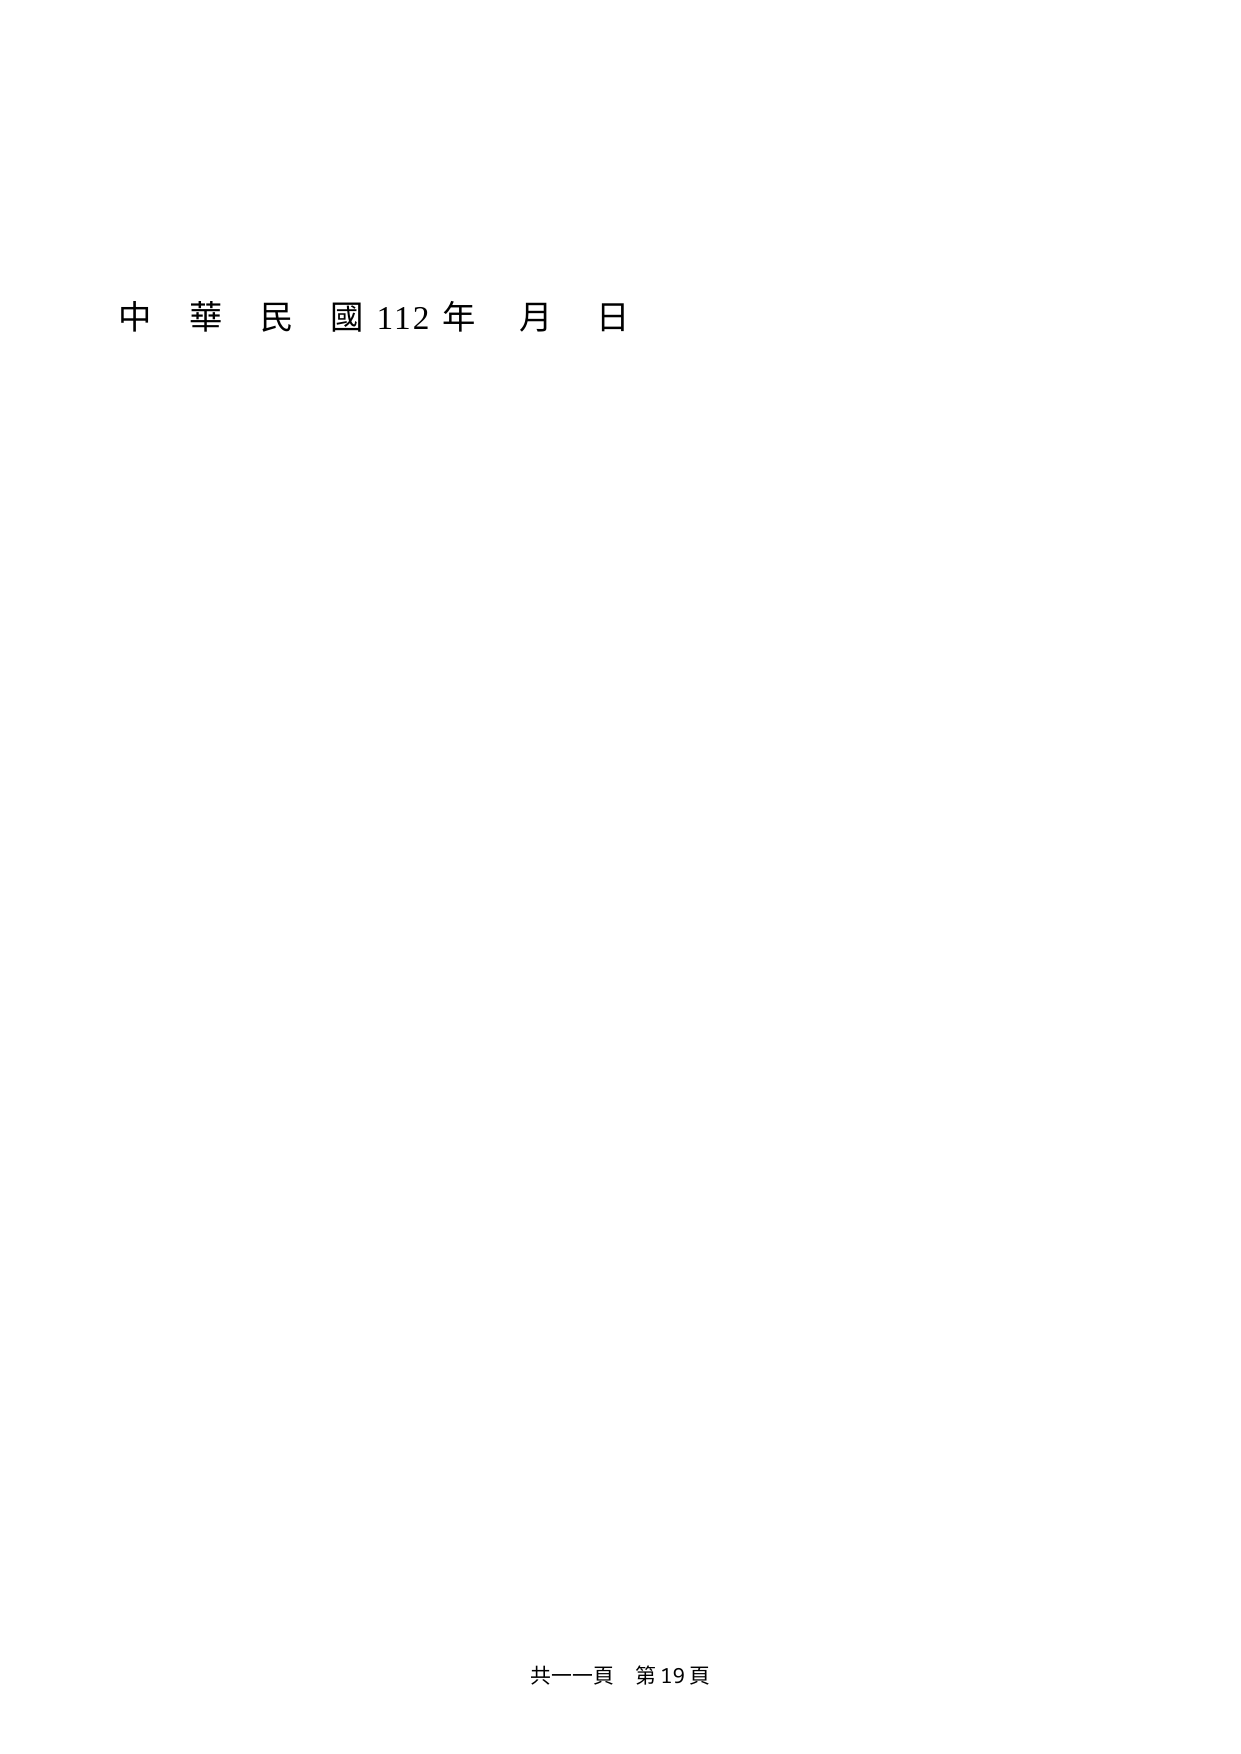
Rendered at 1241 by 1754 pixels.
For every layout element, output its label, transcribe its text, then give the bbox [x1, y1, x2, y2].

text 中 華 民 國 112 年 月 日 [118, 273, 1122, 336]
